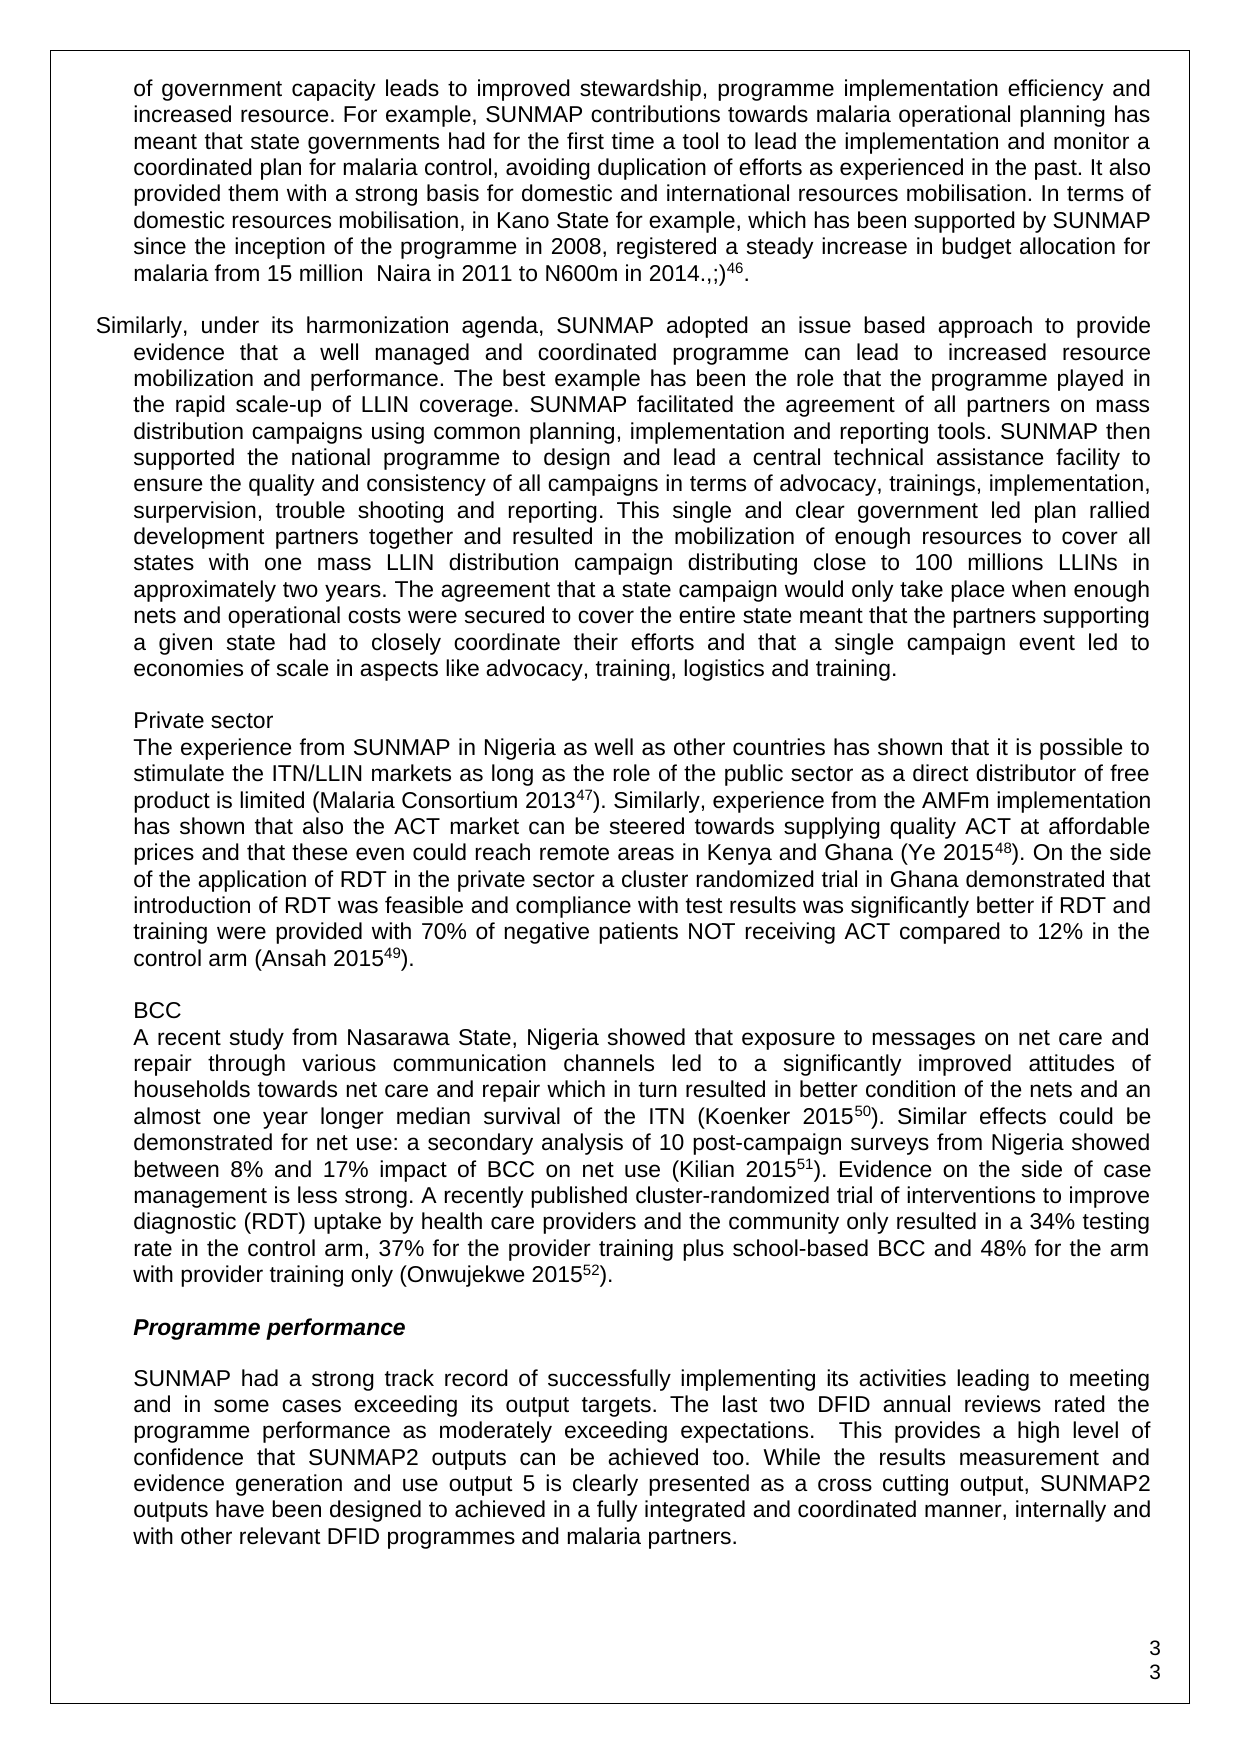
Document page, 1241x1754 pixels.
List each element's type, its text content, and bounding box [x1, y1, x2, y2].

text Similarly, under its harmonization agenda, SUNMAP adopted an issue based approach to provide evidence that a well managed and coordinated programme can lead to increased resource mobilization and performance. The best example has been the role that the programme played in the rapid scale-up of LLIN coverage. SUNMAP facilitated the agreement of all partners on mass distribution campaigns using common planning, implementation and reporting tools. SUNMAP then supported the national programme to design and lead a central technical assistance facility to ensure the quality and consistency of all campaigns in terms of advocacy, trainings, implementation, surpervision, trouble shooting and reporting. This single and clear government led plan rallied development partners together and resulted in the mobilization of enough resources to cover all states with one mass LLIN distribution campaign distributing close to 100 millions LLINs in approximately two years. The agreement that a state campaign would only take place when enough nets and operational costs were secured to cover the entire state meant that the partners supporting a given state had to closely coordinate their efforts and that a single campaign event led to economies of scale in aspects like advocacy, training, logistics and training. [96, 312, 1152, 681]
text SUNMAP had a strong track record of successfully implementing its activities leading to meeting and in some cases exceeding its output targets. The last two DFID annual reviews rated the programme performance as moderately exceeding expectations. This provides a high level of confidence that SUNMAP2 outputs can be achieved too. While the results measurement and evidence generation and use output 5 is clearly presented as a cross cutting output, SUNMAP2 outputs have been designed to achieved in a fully integrated and coordinated manner, internally and with other relevant DFID programmes and malaria partners. [133, 1365, 1152, 1549]
text A recent study from Nasarawa State, Nigeria showed that exposure to messages on net care and repair through various communication channels led to a significantly improved attitudes of households towards net care and repair which in turn resulted in better condition of the nets and an almost one year longer median survival of the ITN (Koenker 2015). Similar effects could be demonstrated for net use: a secondary analysis of 10 post-campaign surveys from Nigeria showed between 8% and 17% impact of BCC on net use (Kilian 2015). Evidence on the side of case management is less strong. A recently published cluster-randomized trial of interventions to improve diagnostic (RDT) uptake by health care providers and the community only resulted in a 34% testing rate in the control arm, 37% for the provider training plus school-based BCC and 48% for the arm with provider training only (Onwujekwe 2015). [133, 1024, 1152, 1287]
text Programme performance [133, 1314, 1152, 1340]
text Private sector [133, 707, 1152, 734]
text The experience from SUNMAP in Nigeria as well as other countries has shown that it is possible to stimulate the ITN/LLIN markets as long as the role of the public sector as a direct distributor of free product is limited (Malaria Consortium 2013). Similarly, experience from the AMFm implementation has shown that also the ACT market can be steered towards supplying quality ACT at affordable prices and that these even could reach remote areas in Kenya and Ghana (Ye 2015). On the side of the application of RDT in the private sector a cluster randomized trial in Ghana demonstrated that introduction of RDT was feasible and compliance with test results was significantly better if RDT and training were provided with 70% of negative patients NOT receiving ACT compared to 12% in the control arm (Ansah 2015). [133, 734, 1152, 971]
text BCC [133, 997, 1152, 1024]
text of government capacity leads to improved stewardship, programme implementation efficiency and increased resource. For example, SUNMAP contributions towards malaria operational planning has meant that state governments had for the first time a tool to lead the implementation and monitor a coordinated plan for malaria control, avoiding duplication of efforts as experienced in the past. It also provided them with a strong basis for domestic and international resources mobilisation. In terms of domestic resources mobilisation, in Kano State for example, which has been supported by SUNMAP since the inception of the programme in 2008, registered a steady increase in budget allocation for malaria from 15 million Naira in 2011 to N600m in 2014.,;). [96, 75, 1152, 286]
